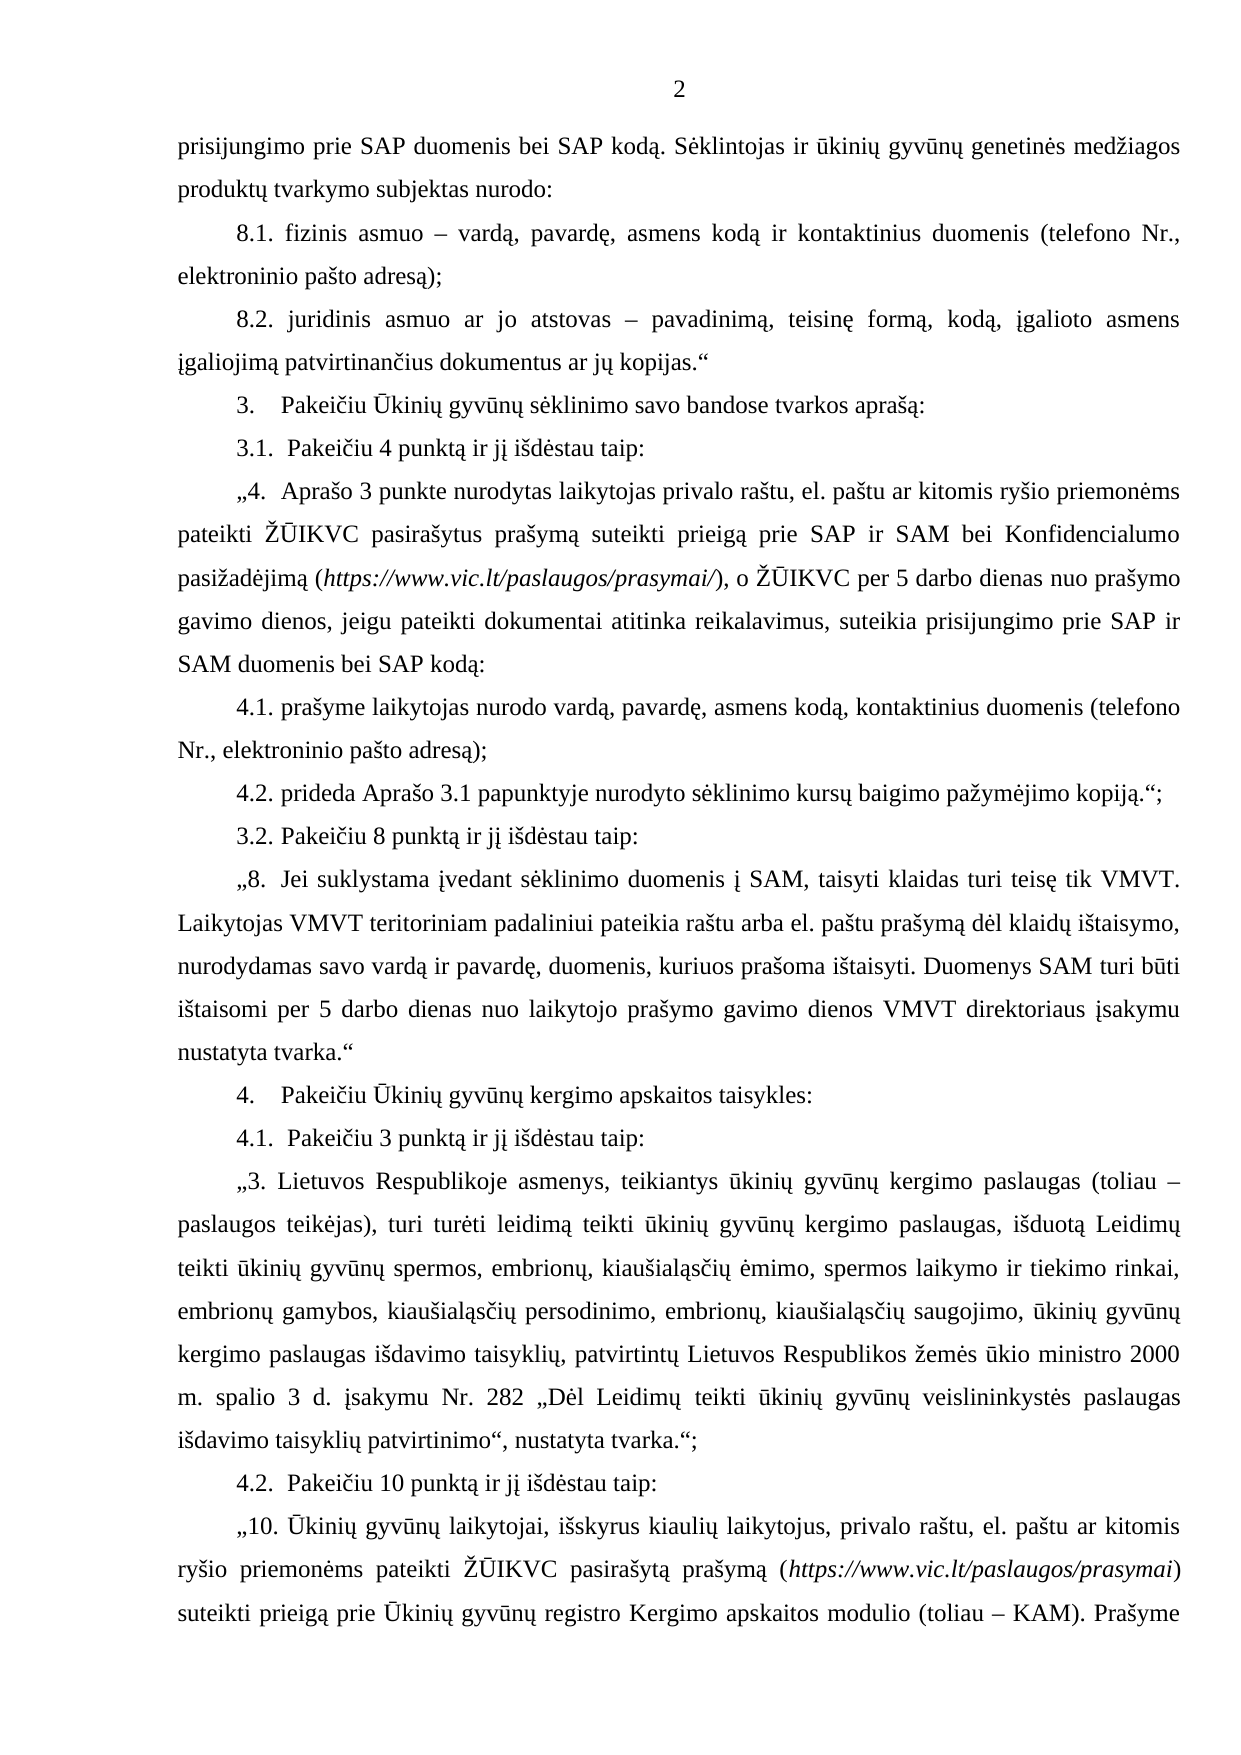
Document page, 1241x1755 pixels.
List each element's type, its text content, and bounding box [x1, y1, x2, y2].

text prisijungimo prie SAP duomenis bei SAP kodą. Sėklintojas ir ūkinių gyvūnų genetinės medžiagos produktų tvarkymo subjektas nurodo: [177, 131, 1181, 203]
text 8.1. fizinis asmuo – vardą, pavardę, asmens kodą ir kontaktinius duomenis (telefono Nr., elektroninio pašto adresą); [177, 218, 1181, 289]
text 3.2. Pakeičiu 8 punktą ir jį išdėstau taip: [177, 821, 1181, 850]
text „3. Lietuvos Respublikoje asmenys, teikiantys ūkinių gyvūnų kergimo paslaugas (toliau –paslaugos teikėjas), turi turėti leidimą teikti ūkinių gyvūnų kergimo paslaugas, išduotą Leidimų teikti ūkinių gyvūnų spermos, embrionų, kiaušialąsčių ėmimo, spermos laikymo ir tiekimo rinkai, embrionų gamybos, kiaušialąsčių persodinimo, embrionų, kiaušialąsčių saugojimo, ūkinių gyvūnų kergimo paslaugas išdavimo taisyklių, patvirtintų Lietuvos Respublikos žemės ūkio ministro 2000 m. spalio 3 d. įsakymu Nr. 282 „Dėl Leidimų teikti ūkinių gyvūnų veislininkystės paslaugas išdavimo taisyklių patvirtinimo“, nustatyta tvarka.“; [177, 1166, 1181, 1454]
text „4. Aprašo 3 punkte nurodytas laikytojas privalo raštu, el. paštu ar kitomis ryšio priemonėms pateikti ŽŪIKVC pasirašytus prašymą suteikti prieigą prie SAP ir SAM bei Konfidencialumo pasižadėjimą (https://www.vic.lt/paslaugos/prasymai/), o ŽŪIKVC per 5 darbo dienas nuo prašymo gavimo dienos, jeigu pateikti dokumentai atitinka reikalavimus, suteikia prisijungimo prie SAP ir SAM duomenis bei SAP kodą: [177, 476, 1181, 678]
text „8. Jei suklystama įvedant sėklinimo duomenis į SAM, taisyti klaidas turi teisę tik VMVT. Laikytojas VMVT teritoriniam padaliniui pateikia raštu arba el. paštu prašymą dėl klaidų ištaisymo, nurodydamas savo vardą ir pavardę, duomenis, kuriuos prašoma ištaisyti. Duomenys SAM turi būti ištaisomi per 5 darbo dienas nuo laikytojo prašymo gavimo dienos VMVT direktoriaus įsakymu nustatyta tvarka.“ [177, 864, 1181, 1066]
text „10. Ūkinių gyvūnų laikytojai, išskyrus kiaulių laikytojus, privalo raštu, el. paštu ar kitomis ryšio priemonėms pateikti ŽŪIKVC pasirašytą prašymą (https://www.vic.lt/paslaugos/prasymai) suteikti prieigą prie Ūkinių gyvūnų registro Kergimo apskaitos modulio (toliau – KAM). Prašyme [177, 1511, 1181, 1626]
text 4.1. prašyme laikytojas nurodo vardą, pavardę, asmens kodą, kontaktinius duomenis (telefono Nr., elektroninio pašto adresą); [177, 692, 1181, 764]
text 3.1. Pakeičiu 4 punktą ir jį išdėstau taip: [177, 433, 1181, 462]
text 4.1. Pakeičiu 3 punktą ir jį išdėstau taip: [177, 1123, 1181, 1152]
text 4.2. prideda Aprašo 3.1 papunktyje nurodyto sėklinimo kursų baigimo pažymėjimo kopiją.“; [177, 778, 1181, 807]
text 4.2. Pakeičiu 10 punktą ir jį išdėstau taip: [177, 1468, 1181, 1497]
text 3. Pakeičiu Ūkinių gyvūnų sėklinimo savo bandose tvarkos aprašą: [177, 390, 1181, 419]
text 4. Pakeičiu Ūkinių gyvūnų kergimo apskaitos taisykles: [177, 1080, 1181, 1109]
text 8.2. juridinis asmuo ar jo atstovas – pavadinimą, teisinę formą, kodą, įgalioto asmens įgaliojimą patvirtinančius dokumentus ar jų kopijas.“ [177, 304, 1181, 376]
